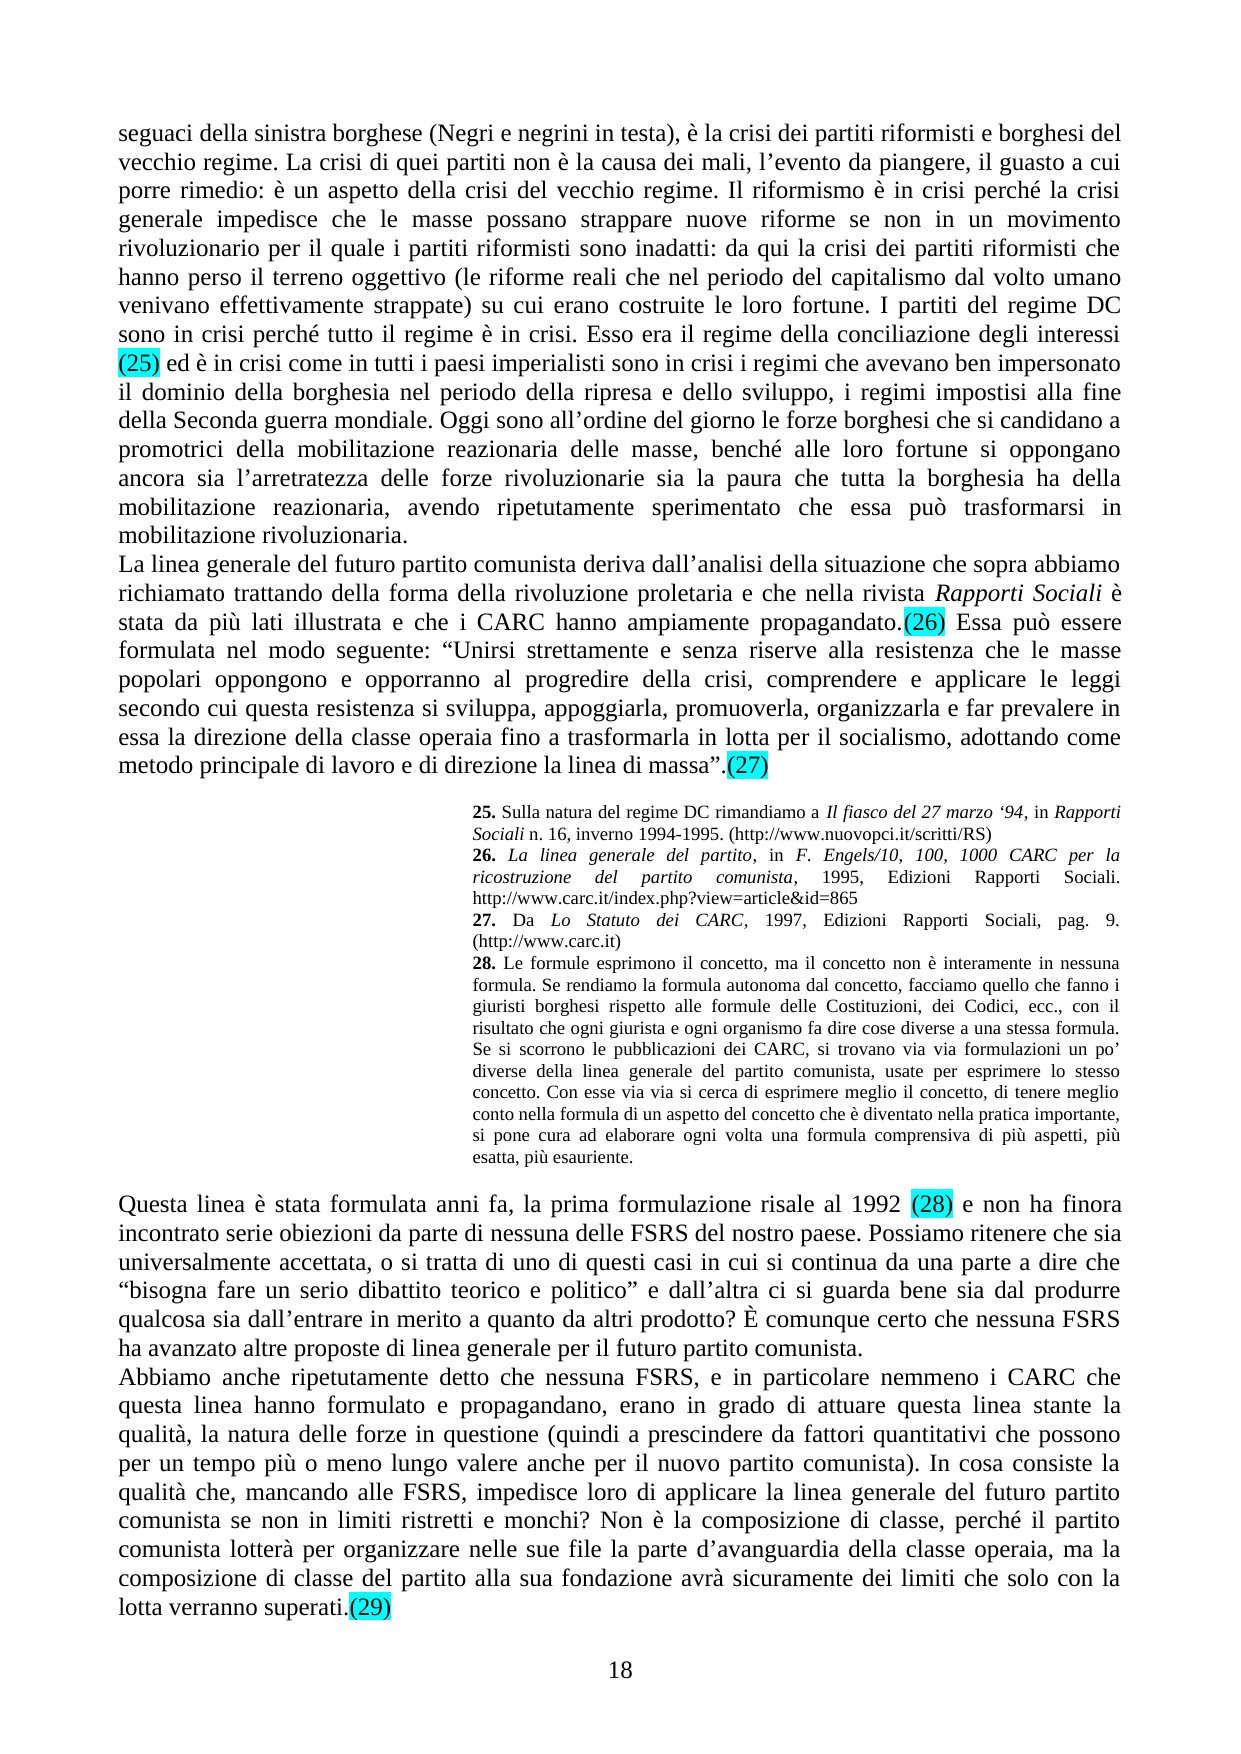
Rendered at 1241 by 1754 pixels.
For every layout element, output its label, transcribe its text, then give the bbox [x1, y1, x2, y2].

text seguaci della sinistra borghese (Negri e negrini in testa), è la crisi dei partiti riformisti e borghesi del vecchio regime. La crisi di quei partiti non è la causa dei mali, l’evento da piangere, il guasto a cui porre rimedio: è un aspetto della crisi del vecchio regime. Il riformismo è in crisi perché la crisi generale impedisce che le masse possano strappare nuove riforme se non in un movimento rivoluzionario per il quale i partiti riformisti sono inadatti: da qui la crisi dei partiti riformisti che hanno perso il terreno oggettivo (le riforme reali che nel periodo del capitalismo dal volto umano venivano effettivamente strappate) su cui erano costruite le loro fortune. I partiti del regime DC sono in crisi perché tutto il regime è in crisi. Esso era il regime della conciliazione degli interessi (25) ed è in crisi come in tutti i paesi imperialisti sono in crisi i regimi che avevano ben impersonato il dominio della borghesia nel periodo della ripresa e dello sviluppo, i regimi impostisi alla fine della Seconda guerra mondiale. Oggi sono all’ordine del giorno le forze borghesi che si candidano a promotrici della mobilitazione reazionaria delle masse, benché alle loro fortune si oppongano ancora sia l’arretratezza delle forze rivoluzionarie sia la paura che tutta la borghesia ha della mobilitazione reazionaria, avendo ripetutamente sperimentato che essa può trasformarsi in mobilitazione rivoluzionaria. [118, 118, 1122, 549]
text Abbiamo anche ripetutamente detto che nessuna FSRS, e in particolare nemmeno i CARC che questa linea hanno formulato e propagandano, erano in grado di attuare questa linea stante la qualità, la natura delle forze in questione (quindi a prescindere da fattori quantitativi che possono per un tempo più o meno lungo valere anche per il nuovo partito comunista). In cosa consiste la qualità che, mancando alle FSRS, impedisce loro di applicare la linea generale del futuro partito comunista se non in limiti ristretti e monchi? Non è la composizione di classe, perché il partito comunista lotterà per organizzare nelle sue file la parte d’avanguardia della classe operaia, ma la composizione di classe del partito alla sua fondazione avrà sicuramente dei limiti che solo con la lotta verranno superati.(29) [118, 1362, 1122, 1620]
text 25. Sulla natura del regime DC rimandiamo a Il fiasco del 27 marzo ‘94, in Rapporti Sociali n. 16, inverno 1994-1995. (http://www.nuovopci.it/scritti/RS) [472, 801, 1121, 844]
text La linea generale del futuro partito comunista deriva dall’analisi della situazione che sopra abbiamo richiamato trattando della forma della rivoluzione proletaria e che nella rivista Rapporti Sociali è stata da più lati illustrata e che i CARC hanno ampiamente propagandato.(26) Essa può essere formulata nel modo seguente: “Unirsi strettamente e senza riserve alla resistenza che le masse popolari oppongono e opporranno al progredire della crisi, comprendere e applicare le leggi secondo cui questa resistenza si sviluppa, appoggiarla, promuoverla, organizzarla e far prevalere in essa la direzione della classe operaia fino a trasformarla in lotta per il socialismo, adottando come metodo principale di lavoro e di direzione la linea di massa”.(27) [118, 549, 1122, 779]
text 27. Da Lo Statuto dei CARC, 1997, Edizioni Rapporti Sociali, pag. 9. (http://www.carc.it) [472, 909, 1121, 952]
text 26. La linea generale del partito, in F. Engels/10, 100, 1000 CARC per la ricostruzione del partito comunista, 1995, Edizioni Rapporti Sociali. http://www.carc.it/index.php?view=article&id=865 [472, 844, 1121, 909]
text Questa linea è stata formulata anni fa, la prima formulazione risale al 1992 (28) e non ha finora incontrato serie obiezioni da parte di nessuna delle FSRS del nostro paese. Possiamo ritenere che sia universalmente accettata, o si tratta di uno di questi casi in cui si continua da una parte a dire che “bisogna fare un serio dibattito teorico e politico” e dall’altra ci si guarda bene sia dal produrre qualcosa sia dall’entrare in merito a quanto da altri prodotto? È comunque certo che nessuna FSRS ha avanzato altre proposte di linea generale per il futuro partito comunista. [118, 1189, 1122, 1362]
text 28. Le formule esprimono il concetto, ma il concetto non è interamente in nessuna formula. Se rendiamo la formula autonoma dal concetto, facciamo quello che fanno i giuristi borghesi rispetto alle formule delle Costituzioni, dei Codici, ecc., con il risultato che ogni giurista e ogni organismo fa dire cose diverse a una stessa formula. Se si scorrono le pubblicazioni dei CARC, si trovano via via formulazioni un po’ diverse della linea generale del partito comunista, usate per esprimere lo stesso concetto. Con esse via via si cerca di esprimere meglio il concetto, di tenere meglio conto nella formula di un aspetto del concetto che è diventato nella pratica importante, si pone cura ad elaborare ogni volta una formula comprensiva di più aspetti, più esatta, più esauriente. [472, 952, 1121, 1167]
